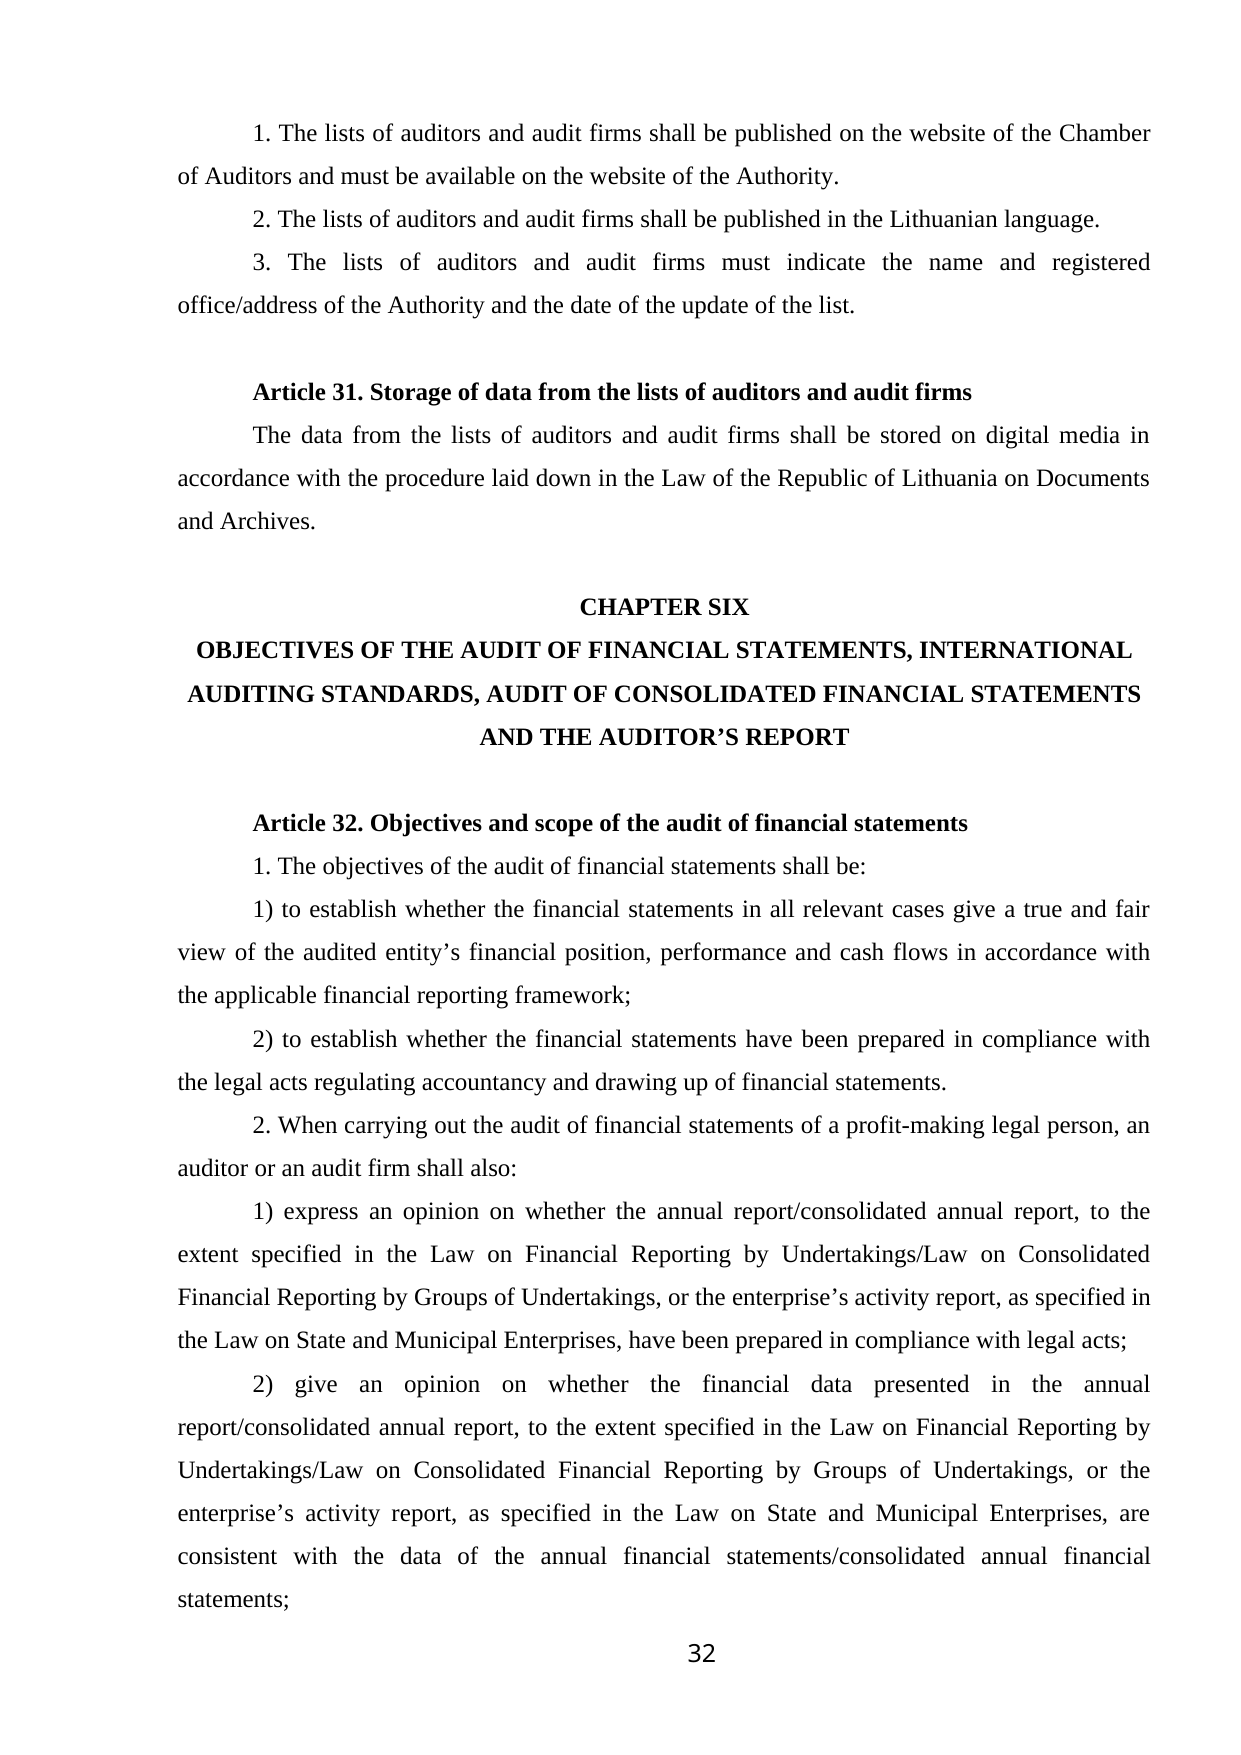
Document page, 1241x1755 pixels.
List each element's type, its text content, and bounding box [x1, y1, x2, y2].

text 1) express an opinion on whether the annual report/consolidated annual report, to the extent specified in the Law on Financial Reporting by Undertakings/Law on Consolidated Financial Reporting by Groups of Undertakings, or the enterprise’s activity report, as specified in the Law on State and Municipal Enterprises, have been prepared in compliance with legal acts; [177, 1196, 1152, 1354]
text The data from the lists of auditors and audit firms shall be stored on digital media in accordance with the procedure laid down in the Law of the Republic of Lithuania on Documents and Archives. [177, 420, 1152, 535]
text 2) give an opinion on whether the financial data presented in the annual report/consolidated annual report, to the extent specified in the Law on Financial Reporting by Undertakings/Law on Consolidated Financial Reporting by Groups of Undertakings, or the enterprise’s activity report, as specified in the Law on State and Municipal Enterprises, are consistent with the data of the annual financial statements/consolidated annual financial statements; [177, 1369, 1152, 1613]
text 2. The lists of auditors and audit firms shall be published in the Lithuanian language. [177, 204, 1152, 233]
text CHAPTER SIX [177, 592, 1152, 621]
text OBJECTIVES OF THE AUDIT OF FINANCIAL STATEMENTS, INTERNATIONAL AUDITING STANDARDS, AUDIT OF CONSOLIDATED FINANCIAL STATEMENTS AND THE AUDITOR’S REPORT [177, 636, 1152, 751]
text Article 31. Storage of data from the lists of auditors and audit firms [177, 377, 1152, 406]
text 1. The lists of auditors and audit firms shall be published on the website of the Chamber of Auditors and must be available on the website of the Authority. [177, 118, 1152, 190]
text Article 32. Objectives and scope of the audit of financial statements [177, 808, 1152, 837]
text 2. When carrying out the audit of financial statements of a profit-making legal person, an auditor or an audit firm shall also: [177, 1110, 1152, 1182]
text 1) to establish whether the financial statements in all relevant cases give a true and fair view of the audited entity’s financial position, performance and cash flows in accordance with the applicable financial reporting framework; [177, 894, 1152, 1009]
text 3. The lists of auditors and audit firms must indicate the name and registered office/address of the Authority and the date of the update of the list. [177, 247, 1152, 319]
text 1. The objectives of the audit of financial statements shall be: [177, 851, 1152, 880]
text 2) to establish whether the financial statements have been prepared in compliance with the legal acts regulating accountancy and drawing up of financial statements. [177, 1024, 1152, 1096]
